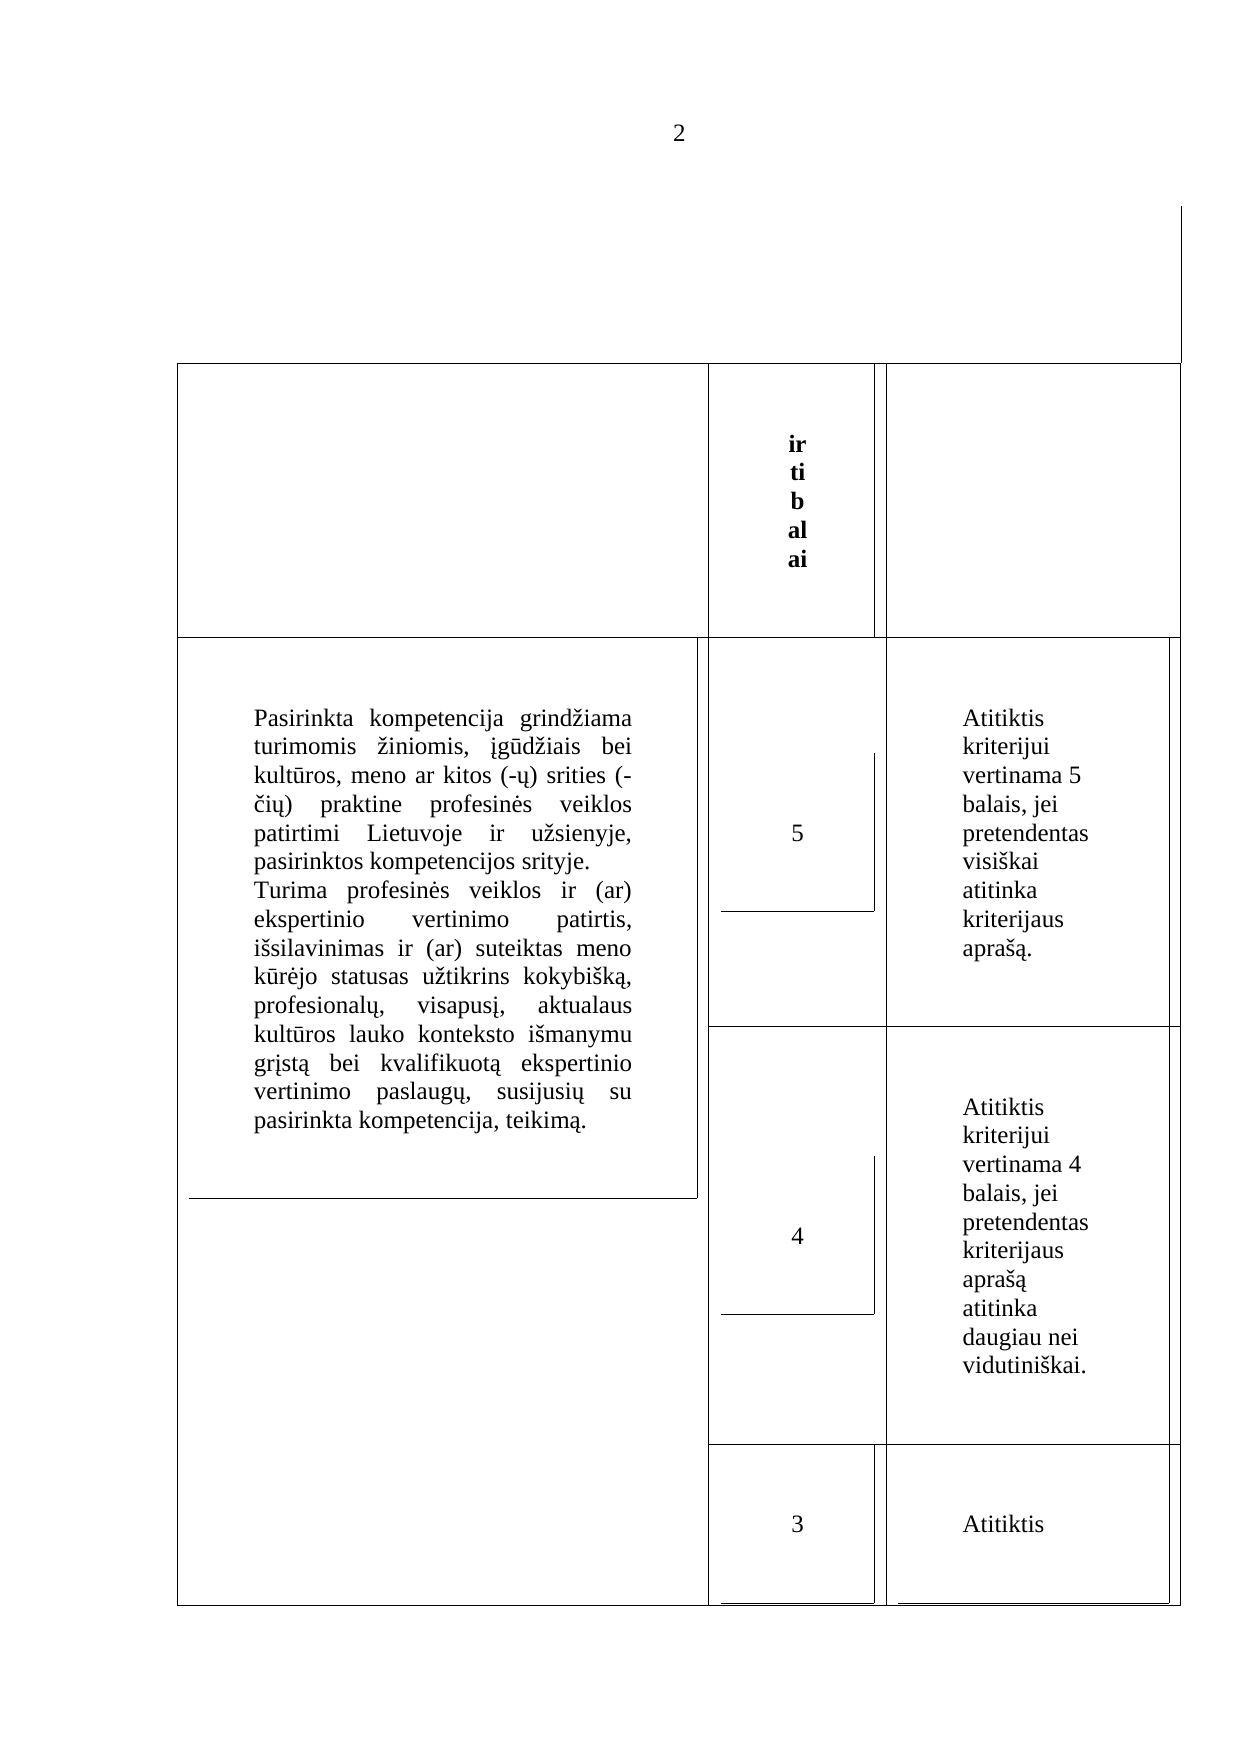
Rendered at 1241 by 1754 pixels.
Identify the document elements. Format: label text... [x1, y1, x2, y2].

table_header [875, 364, 886, 637]
table_cell 3 [709, 1445, 886, 1605]
table_header [887, 364, 1180, 637]
table_cell 4 [709, 1027, 886, 1444]
table_header [178, 364, 708, 637]
table_header irti balai [709, 364, 874, 637]
table_cell [1170, 638, 1180, 1026]
table_cell Atitiktis kriterijui vertinama 4 balais, jei pretendentas kriterijaus aprašą atitinka daugiau nei vidutiniškai. [887, 1027, 1169, 1444]
table_cell 5 [709, 638, 886, 1026]
table_cell Pasirinkta kompetencija grindžiama turimomis žiniomis, įgūdžiais bei kultūros, meno ar kitos (-ų) srities (-čių) praktine profesinės veiklos patirtimi Lietuvoje ir užsienyje, pasirinktos kompetencijos srityje. Turima profesinės veiklos ir (ar) ekspertinio vertinimo patirtis, išsilavinimas ir (ar) suteiktas meno kūrėjo statusas užtikrins kokybišką, profesionalų, visapusį, aktualaus kultūros lauko konteksto išmanymu grįstą bei kvalifikuotą ekspertinio vertinimo paslaugų, susijusių su pasirinkta kompetencija, teikimą. [178, 638, 708, 1605]
table_cell Atitiktis kriterijui vertinama 5 balais, jei pretendentas visiškai atitinka kriterijaus aprašą. [887, 638, 1169, 1026]
table_cell [1170, 1027, 1180, 1444]
table_cell Atitiktis [887, 1445, 1180, 1605]
